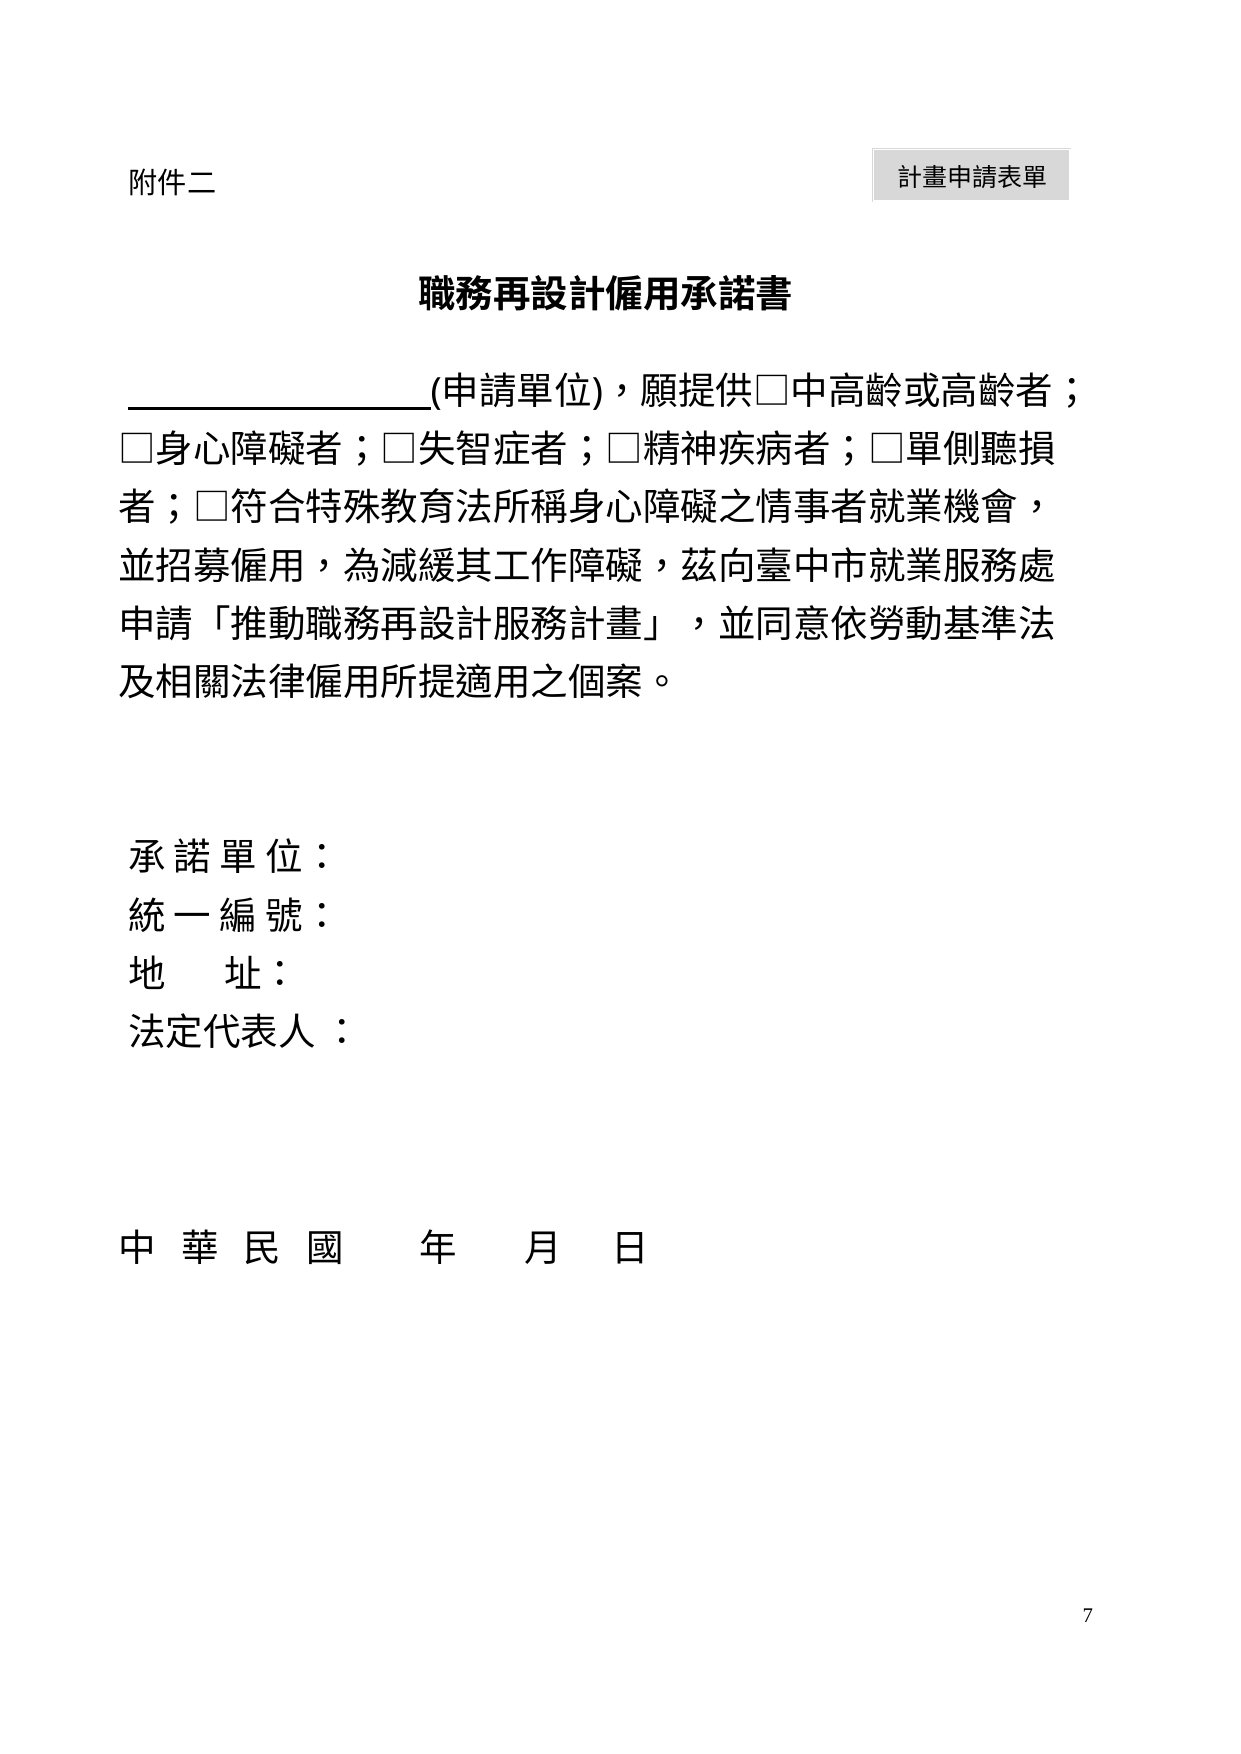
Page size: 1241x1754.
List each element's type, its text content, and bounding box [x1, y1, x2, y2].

text (申請單位)，願提供□中高齡或高齡者；□身心障礙者；□失智症者；□精神疾病者；□單側聽損者；□符合特殊教育法所稱身心障礙之情事者就業機會，並招募僱用，為減緩其工作障礙，茲向臺中市就業服務處申請「推動職務再設計服務計畫」，並同意依勞動基準法及相關法律僱用所提適用之個案。 [118, 357, 1092, 707]
text 職務再設計僱用承諾書 [118, 274, 1092, 316]
text 地 址： [118, 941, 1092, 999]
text 統 一 編 號： [118, 882, 1092, 941]
text 計畫申請表單 [889, 158, 1054, 193]
text 法定代表人 ： [118, 999, 1092, 1057]
text 承 諾 單 位： [118, 824, 1092, 882]
text 中 華 民 國 年 月 日 [118, 1218, 1092, 1272]
text 附件二 [81, 160, 263, 202]
